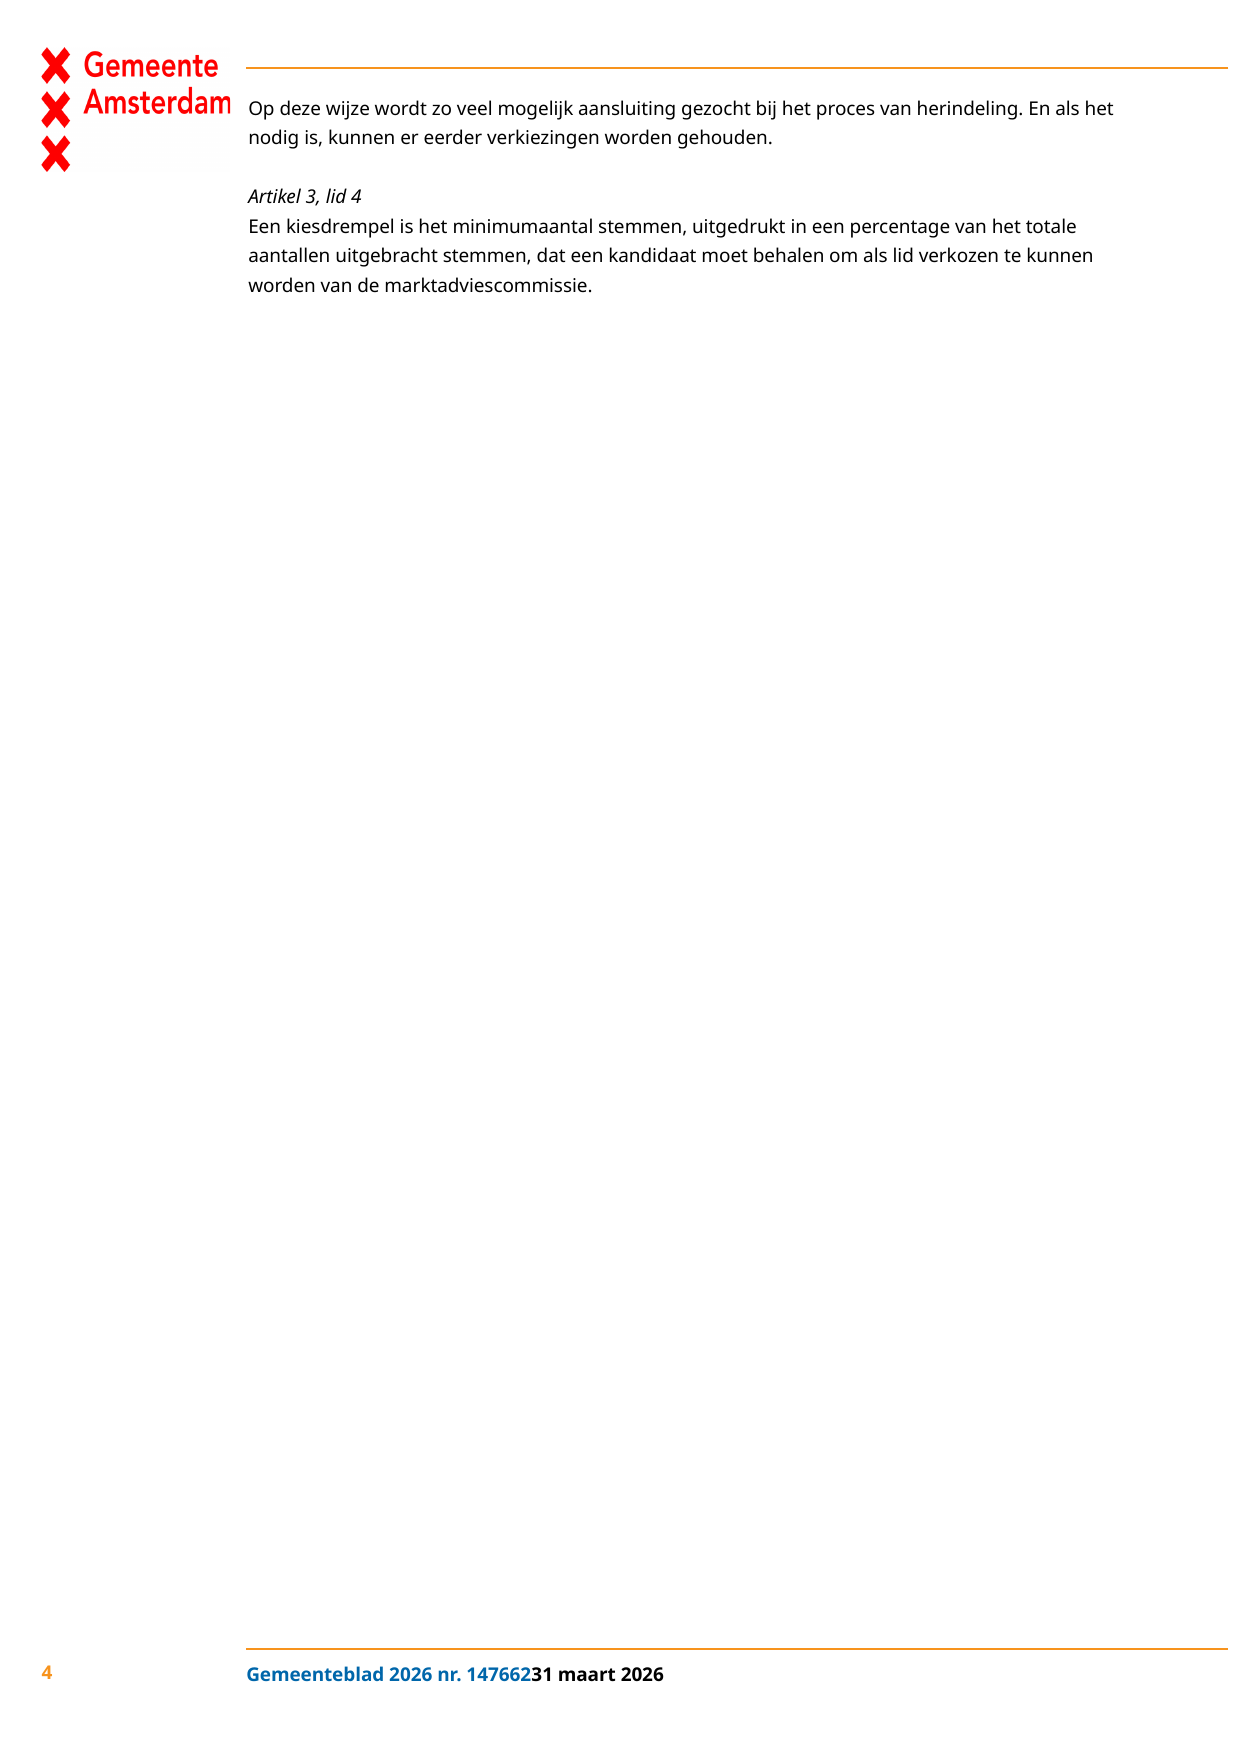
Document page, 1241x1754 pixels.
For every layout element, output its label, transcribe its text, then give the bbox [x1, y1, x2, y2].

text Artikel 3, lid 4 [248, 183, 1152, 209]
picture [41, 47, 231, 172]
text Op deze wijze wordt zo veel mogelijk aansluiting gezocht bij het proces van herindeling. En als het nodig is, kunnen er eerder verkiezingen worden gehouden. [248, 95, 1152, 150]
text Een kiesdrempel is het minimumaantal stemmen, uitgedrukt in een percentage van het totale aantallen uitgebracht stemmen, dat een kandidaat moet behalen om als lid verkozen te kunnen worden van de marktadviescommissie. [248, 213, 1152, 298]
